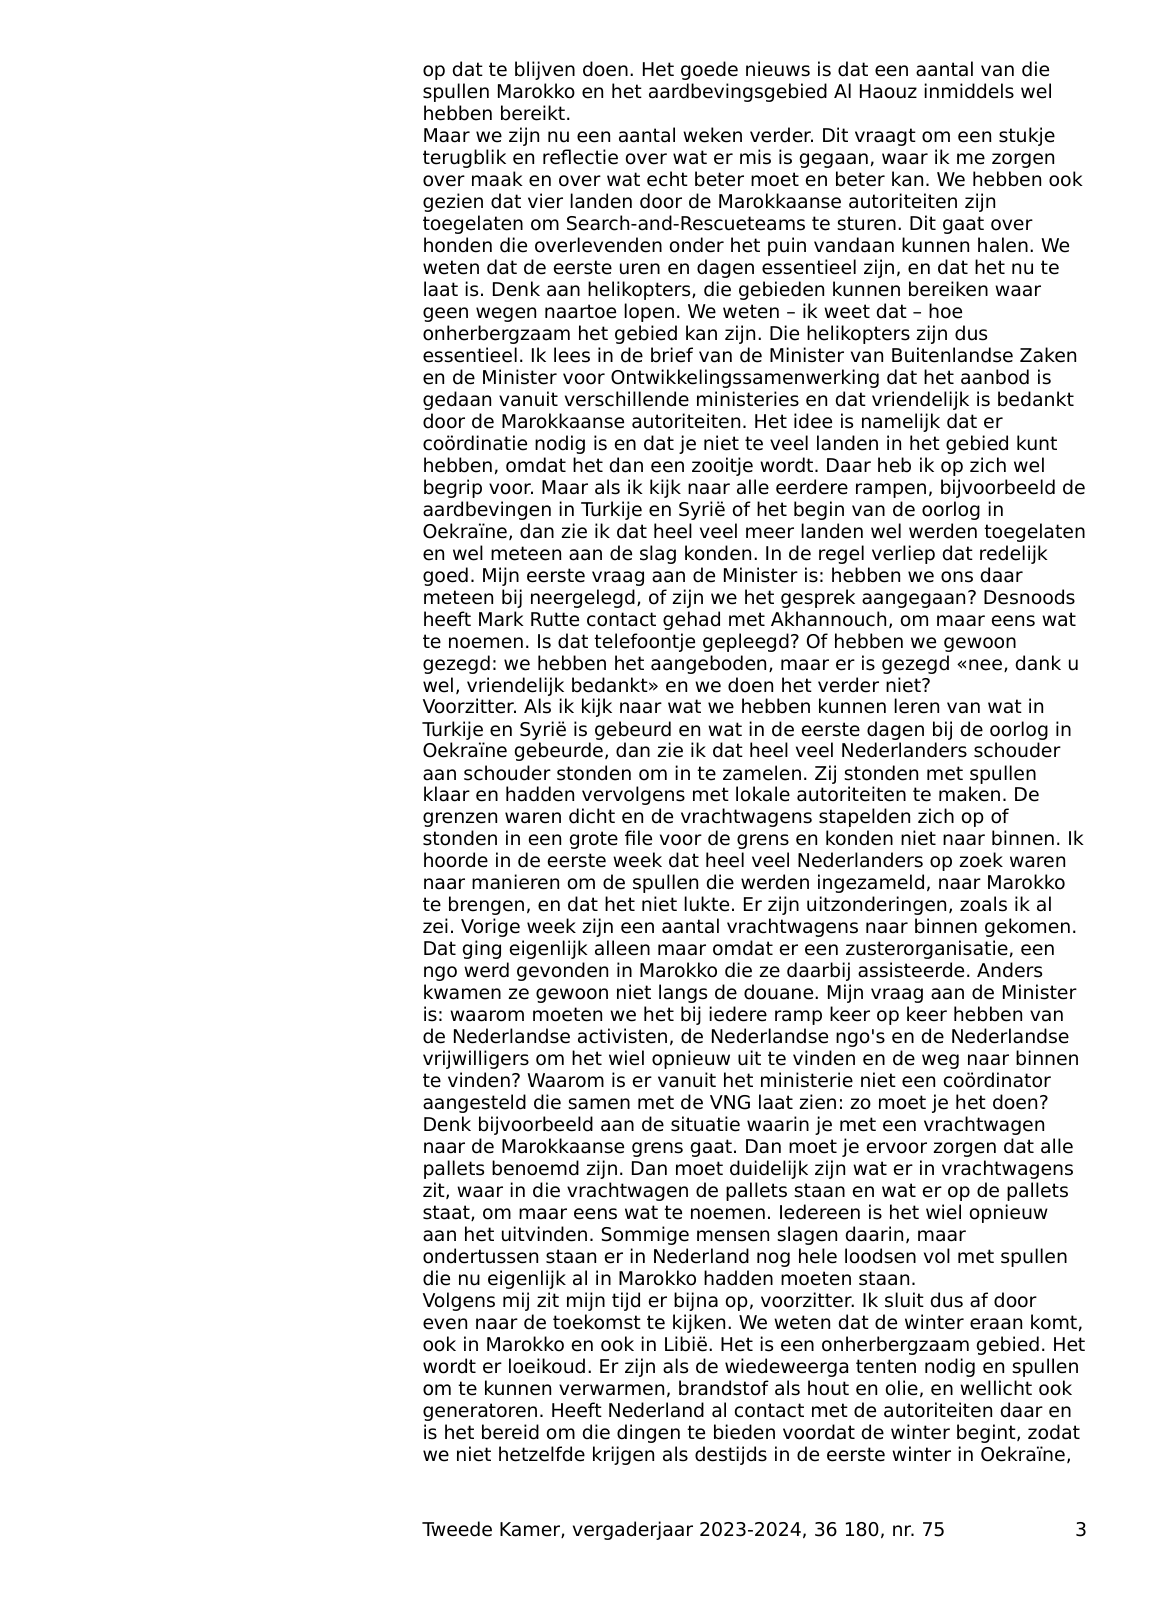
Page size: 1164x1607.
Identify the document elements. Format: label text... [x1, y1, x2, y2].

text Voorzitter. Als ik kijk naar wat we hebben kunnen leren van wat in Turkije en Syrië is gebeurd en wat in de eerste dagen bij de oorlog in Oekraïne gebeurde, dan zie ik dat heel veel Nederlanders schouder aan schouder stonden om in te zamelen. Zij stonden met spullen klaar en hadden vervolgens met lokale autoriteiten te maken. De grenzen waren dicht en de vrachtwagens stapelden zich op of stonden in een grote file voor de grens en konden niet naar binnen. Ik hoorde in de eerste week dat heel veel Nederlanders op zoek waren naar manieren om de spullen die werden ingezameld, naar Marokko te brengen, en dat het niet lukte. Er zijn uitzonderingen, zoals ik al zei. Vorige week zijn een aantal vrachtwagens naar binnen gekomen. Dat ging eigenlijk alleen maar omdat er een zusterorganisatie, een ngo werd gevonden in Marokko die ze daarbij assisteerde. Anders kwamen ze gewoon niet langs de douane. Mijn vraag aan de Minister is: waarom moeten we het bij iedere ramp keer op keer hebben van de Nederlandse activisten, de Nederlandse ngo's en de Nederlandse vrijwilligers om het wiel opnieuw uit te vinden en de weg naar binnen te vinden? Waarom is er vanuit het ministerie niet een coördinator aangesteld die samen met de VNG laat zien: zo moet je het doen? Denk bijvoorbeeld aan de situatie waarin je met een vrachtwagen naar de Marokkaanse grens gaat. Dan moet je ervoor zorgen dat alle pallets benoemd zijn. Dan moet duidelijk zijn wat er in vrachtwagens zit, waar in die vrachtwagen de pallets staan en wat er op de pallets staat, om maar eens wat te noemen. Iedereen is het wiel opnieuw aan het uitvinden. Sommige mensen slagen daarin, maar ondertussen staan er in Nederland nog hele loodsen vol met spullen die nu eigenlijk al in Marokko hadden moeten staan. [422, 696, 1087, 1290]
text Maar we zijn nu een aantal weken verder. Dit vraagt om een stukje terugblik en reflectie over wat er mis is gegaan, waar ik me zorgen over maak en over wat echt beter moet en beter kan. We hebben ook gezien dat vier landen door de Marokkaanse autoriteiten zijn toegelaten om Search-and-Rescueteams te sturen. Dit gaat over honden die overlevenden onder het puin vandaan kunnen halen. We weten dat de eerste uren en dagen essentieel zijn, en dat het nu te laat is. Denk aan helikopters, die gebieden kunnen bereiken waar geen wegen naartoe lopen. We weten – ik weet dat – hoe onherbergzaam het gebied kan zijn. Die helikopters zijn dus essentieel. Ik lees in de brief van de Minister van Buitenlandse Zaken en de Minister voor Ontwikkelingssamenwerking dat het aanbod is gedaan vanuit verschillende ministeries en dat vriendelijk is bedankt door de Marokkaanse autoriteiten. Het idee is namelijk dat er coördinatie nodig is en dat je niet te veel landen in het gebied kunt hebben, omdat het dan een zooitje wordt. Daar heb ik op zich wel begrip voor. Maar als ik kijk naar alle eerdere rampen, bijvoorbeeld de aardbevingen in Turkije en Syrië of het begin van de oorlog in Oekraïne, dan zie ik dat heel veel meer landen wel werden toegelaten en wel meteen aan de slag konden. In de regel verliep dat redelijk goed. Mijn eerste vraag aan de Minister is: hebben we ons daar meteen bij neergelegd, of zijn we het gesprek aangegaan? Desnoods heeft Mark Rutte contact gehad met Akhannouch, om maar eens wat te noemen. Is dat telefoontje gepleegd? Of hebben we gewoon gezegd: we hebben het aangeboden, maar er is gezegd «nee, dank u wel, vriendelijk bedankt» en we doen het verder niet? [422, 125, 1087, 696]
text op dat te blijven doen. Het goede nieuws is dat een aantal van die spullen Marokko en het aardbevingsgebied Al Haouz inmiddels wel hebben bereikt. [422, 59, 1087, 125]
text Volgens mij zit mijn tijd er bijna op, voorzitter. Ik sluit dus af door even naar de toekomst te kijken. We weten dat de winter eraan komt, ook in Marokko en ook in Libië. Het is een onherbergzaam gebied. Het wordt er loeikoud. Er zijn als de wiedeweerga tenten nodig en spullen om te kunnen verwarmen, brandstof als hout en olie, en wellicht ook generatoren. Heeft Nederland al contact met de autoriteiten daar en is het bereid om die dingen te bieden voordat de winter begint, zodat we niet hetzelfde krijgen als destijds in de eerste winter in Oekraïne, [422, 1290, 1087, 1466]
